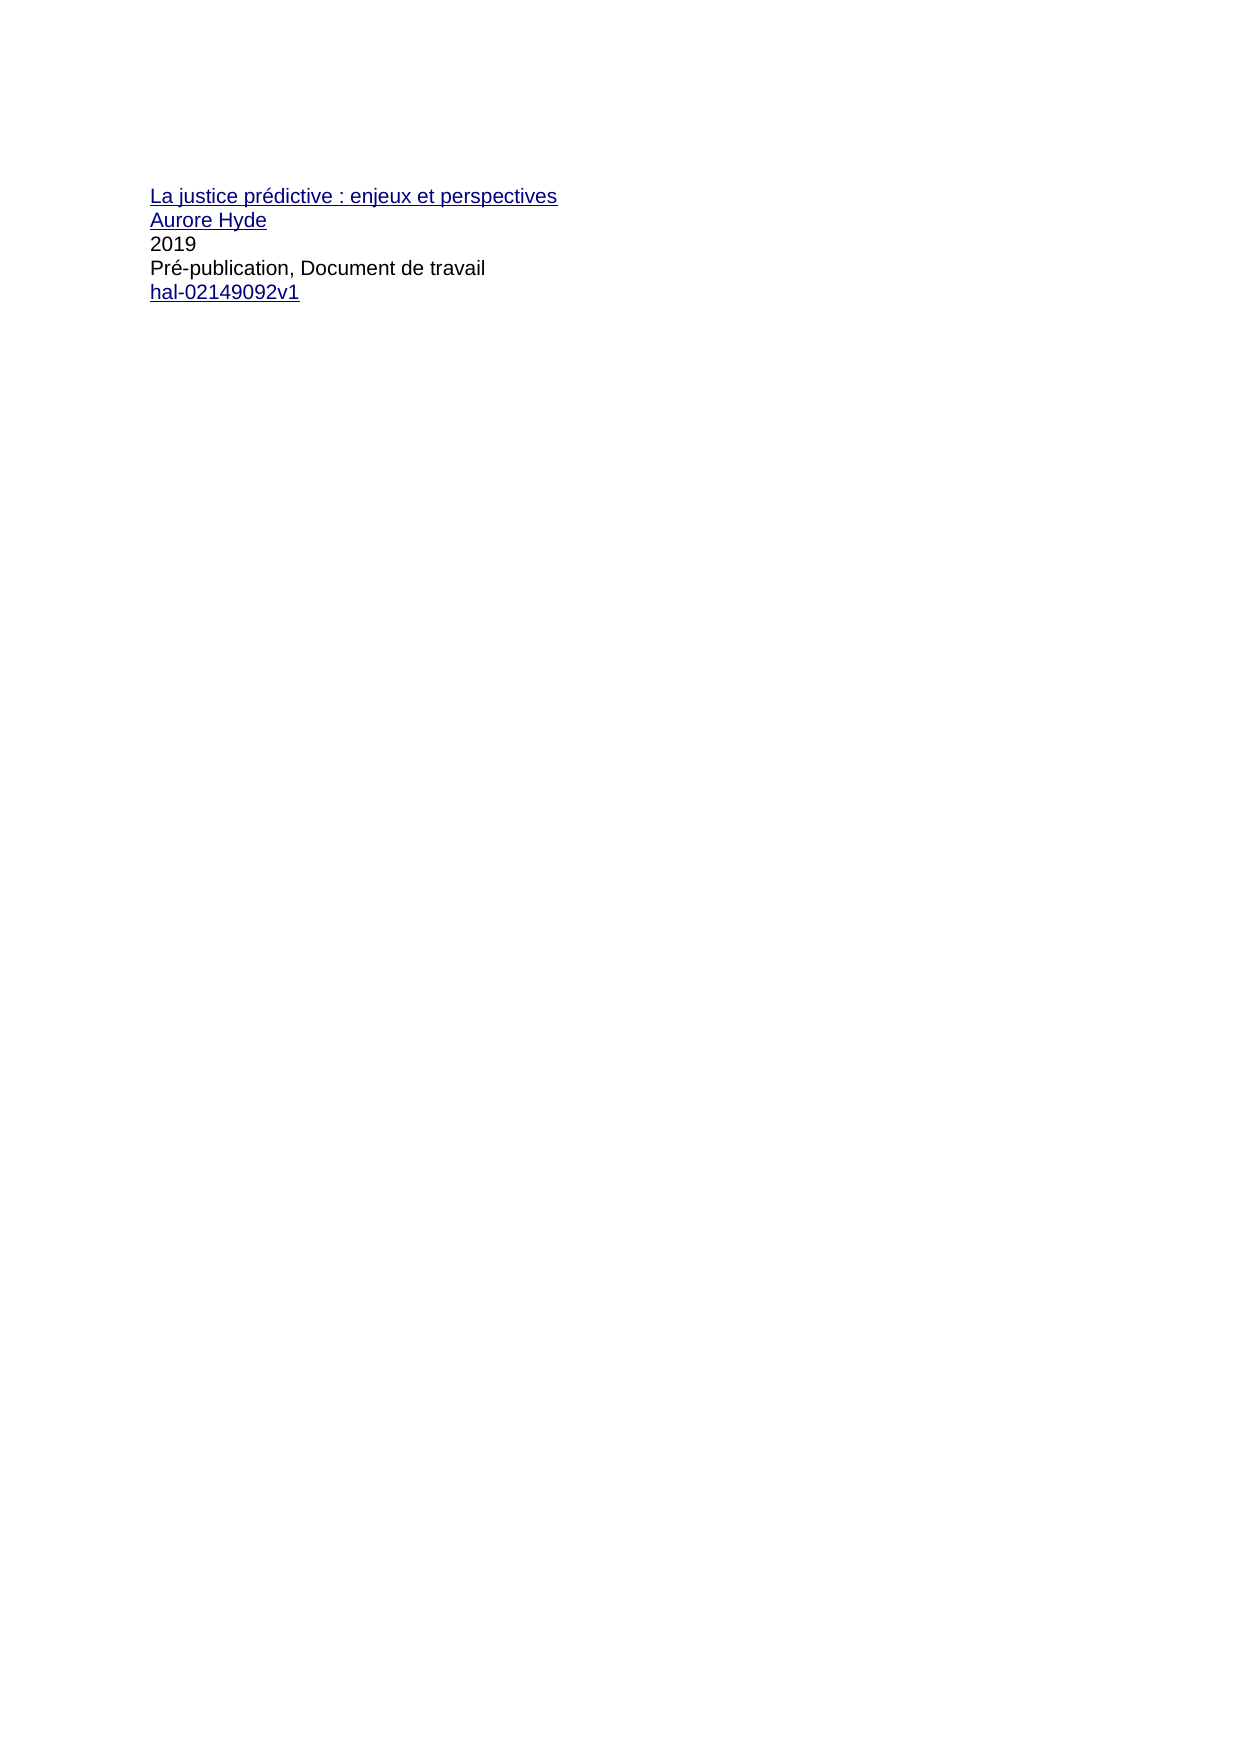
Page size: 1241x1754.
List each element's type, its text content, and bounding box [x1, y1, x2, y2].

table_header La justice prédictive : enjeux et perspectives Aurore Hyde 2019 Pré-publication, Document de travail hal-02149092v1 [150, 184, 1090, 304]
